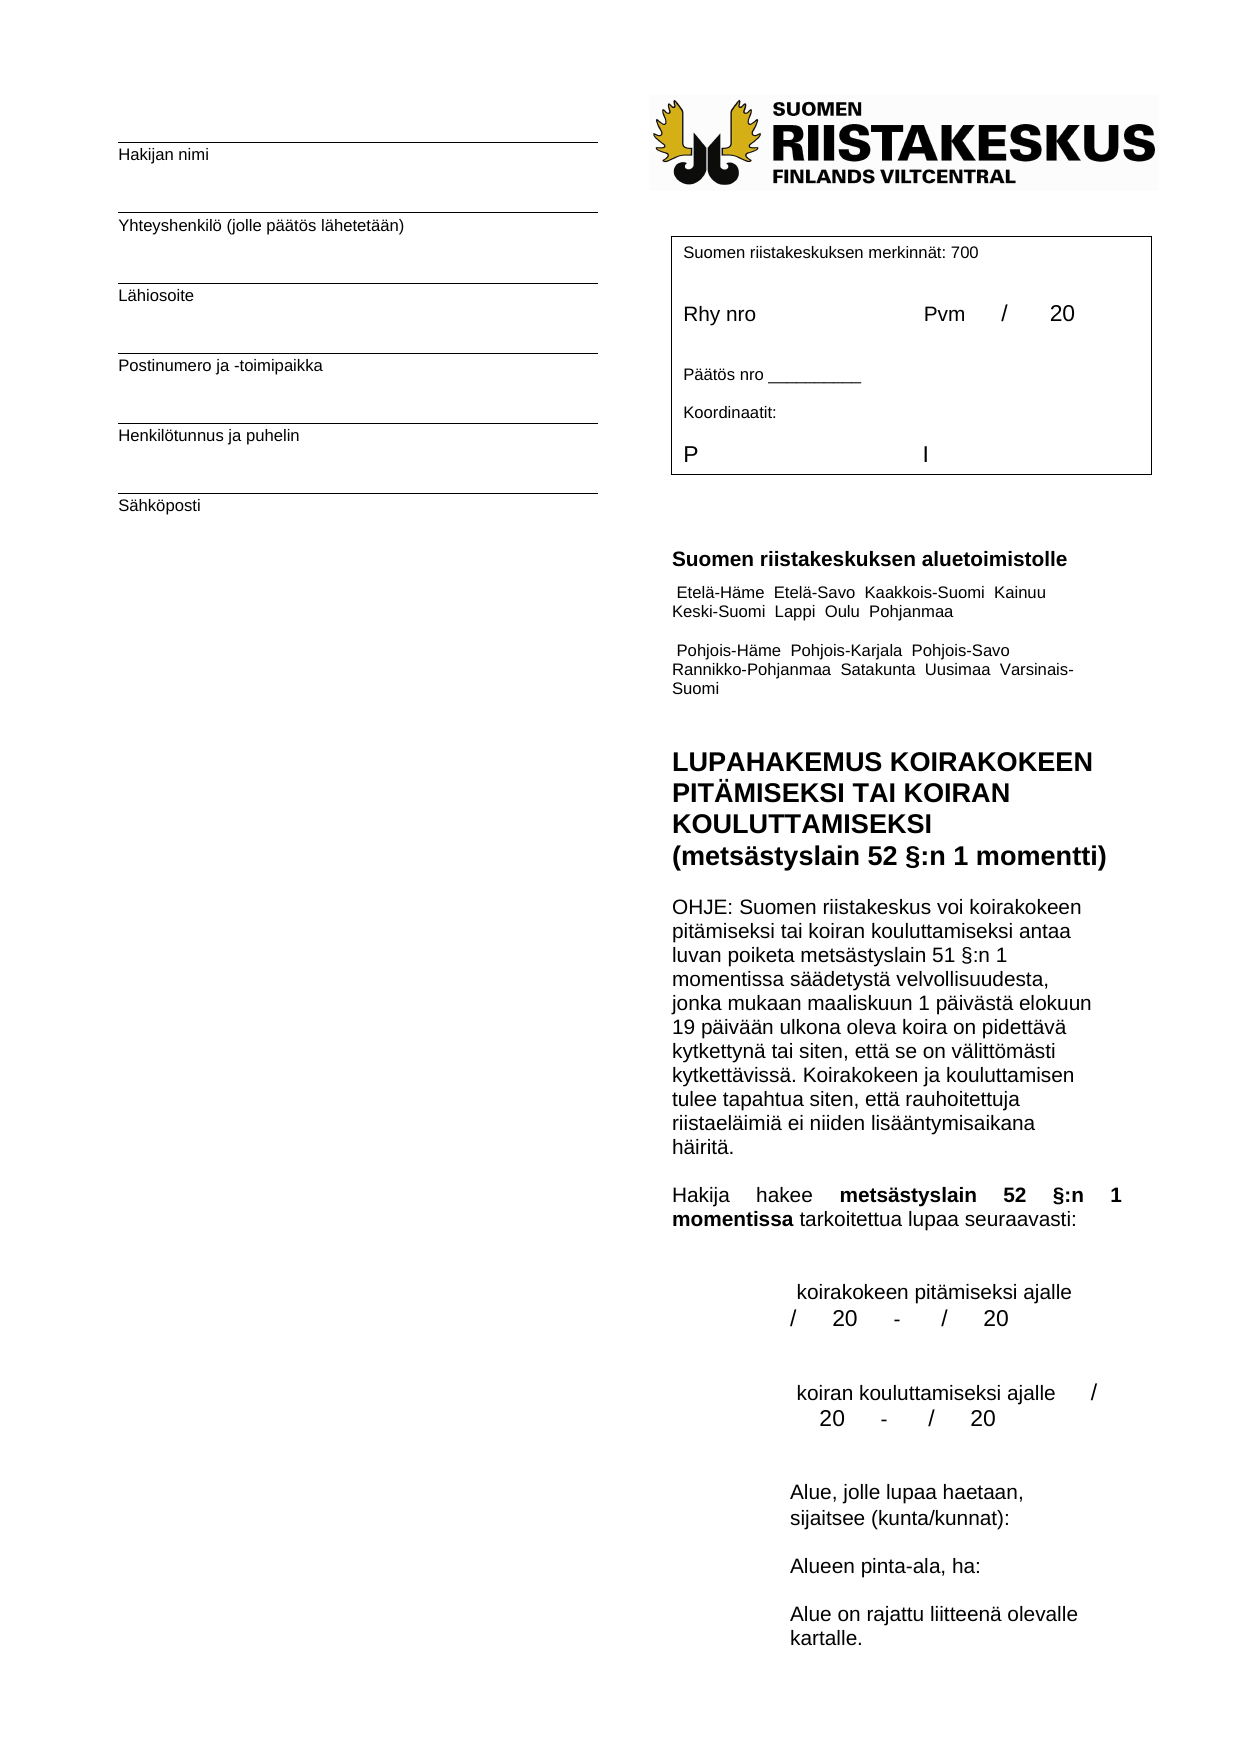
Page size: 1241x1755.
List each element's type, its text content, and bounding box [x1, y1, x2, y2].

text Alue, jolle lupaa haetaan, sijaitsee (kunta/kunnat): [790, 1479, 1104, 1530]
text Lähiosoite [118, 284, 598, 305]
text Suomen riistakeskuksen aluetoimistolle [672, 547, 1093, 571]
table_header Suomen riistakeskuksen merkinnät: 700 Rhy nro Pvm / 20 Päätös nro __________ Koordinaatit: P I [672, 237, 1151, 474]
text Alueen pinta-ala, ha: [790, 1554, 1104, 1578]
text koiran kouluttamiseksi ajalle / 20 - / 20 [790, 1379, 1104, 1432]
text Sähköposti [118, 494, 598, 515]
text koirakokeen pitämiseksi ajalle / 20 - / 20 [790, 1278, 1104, 1331]
text Hakijan nimi [118, 143, 598, 164]
text Henkilötunnus ja puhelin [118, 424, 598, 445]
text Yhteyshenkilö (jolle päätös lähetetään) [118, 213, 598, 234]
text Pohjois-Häme Pohjois-Karjala Pohjois-Savo Rannikko-Pohjanmaa Satakunta Uusimaa Varsinais-Suomi [672, 641, 1093, 698]
text Postinumero ja -toimipaikka [118, 354, 598, 375]
text Etelä-Häme Etelä-Savo Kaakkois-Suomi Kainuu Keski-Suomi Lappi Oulu Pohjanmaa [672, 583, 1093, 621]
text Alue on rajattu liitteenä olevalle kartalle. [790, 1602, 1104, 1649]
text OHJE: Suomen riistakeskus voi koirakokeen pitämiseksi tai koiran kouluttamiseksi antaa luvan poiketa metsästyslain 51 §:n 1 momentissa säädetystä velvollisuudesta, jonka mukaan maaliskuun 1 päivästä elokuun 19 päivään ulkona oleva koira on pidettävä kytkettynä tai siten, että se on välittömästi kytkettävissä. Koirakokeen ja kouluttamisen tulee tapahtua siten, että rauhoitettuja riistaeläimiä ei niiden lisääntymisaikana häiritä. [672, 895, 1093, 1158]
text LUPAHAKEMUS KOIRAKOKEEN PITÄMISEKSI TAI KOIRAN KOULUTTAMISEKSI (metsästyslain 52 §:n 1 momentti) [672, 746, 1122, 871]
text Hakija hakee metsästyslain 52 §:n 1 momentissa tarkoitettua lupaa seuraavasti: [672, 1182, 1122, 1230]
